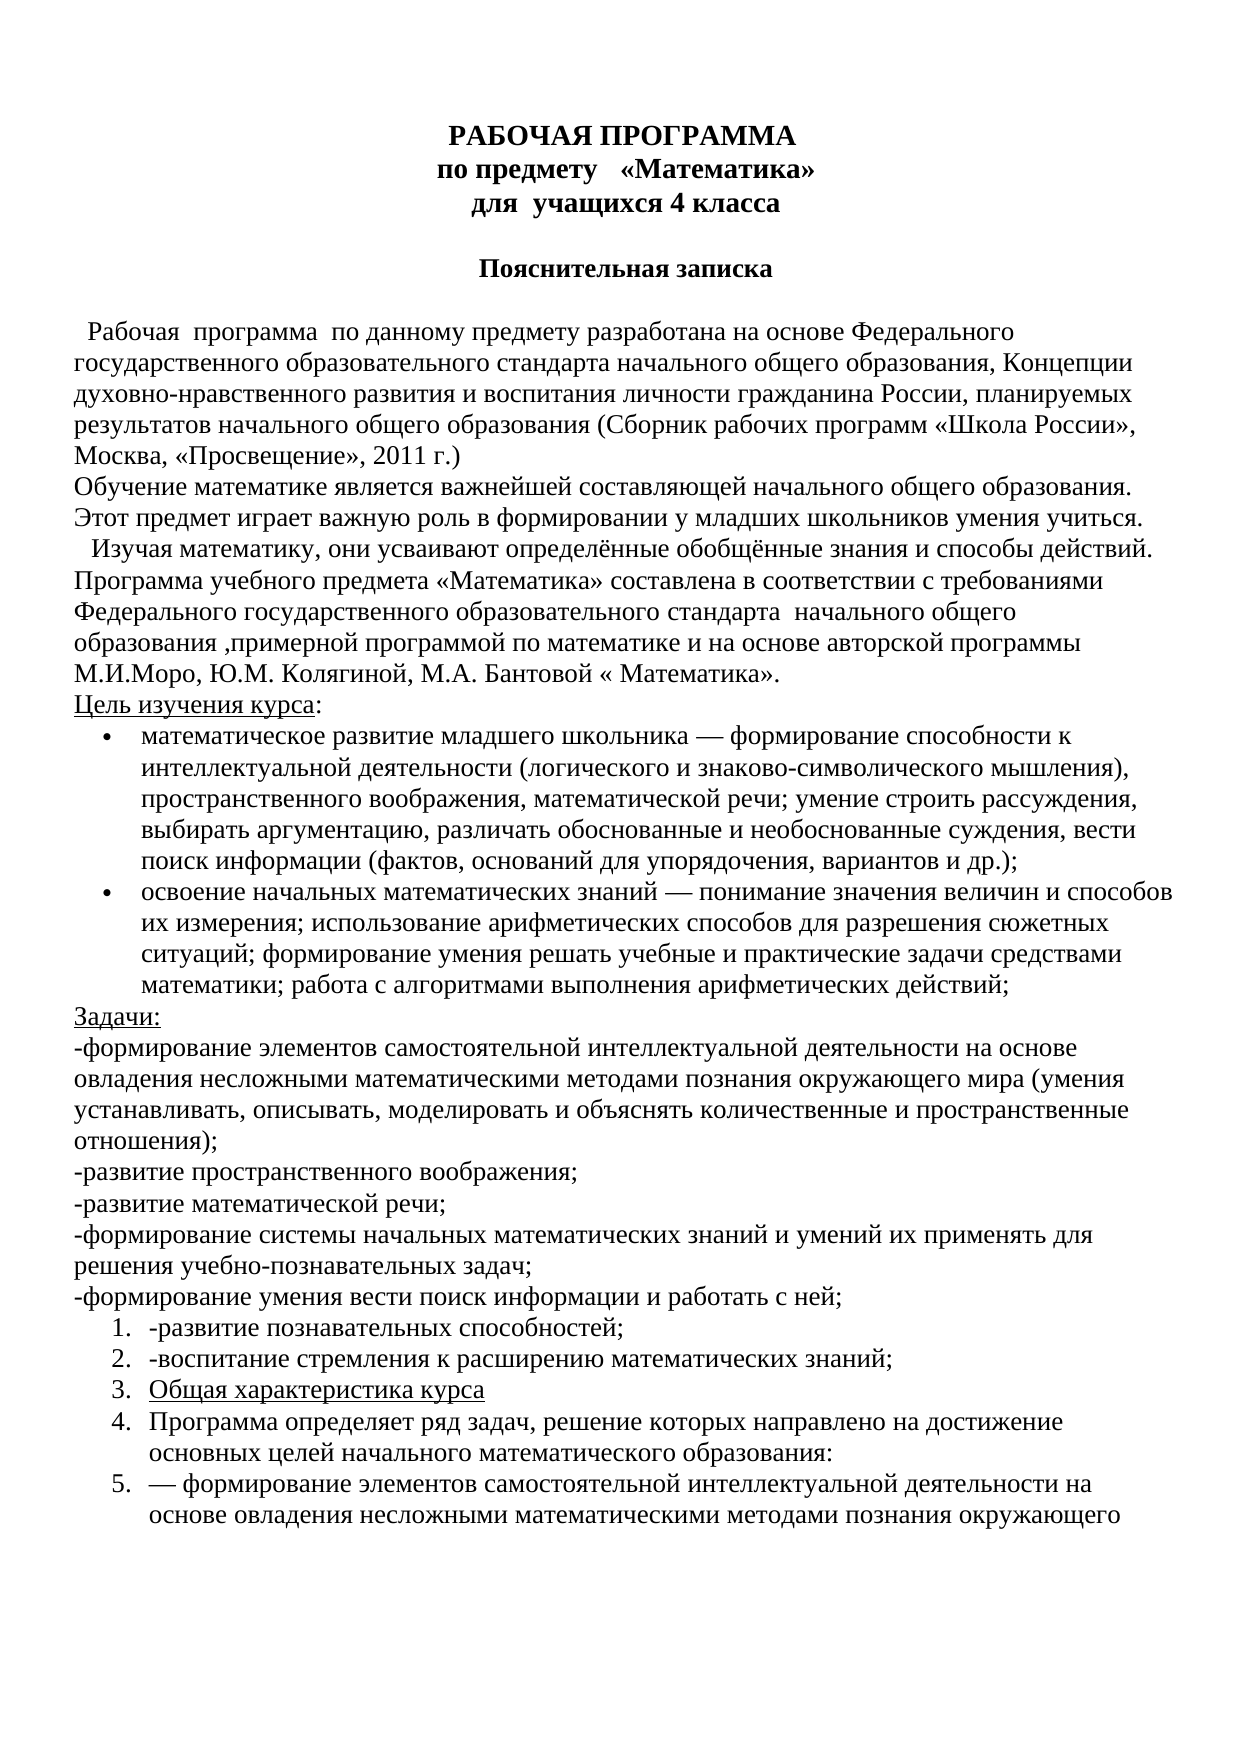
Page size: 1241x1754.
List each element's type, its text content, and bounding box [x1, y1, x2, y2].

text -формирование умения вести поиск информации и работать с ней; [74, 1280, 1178, 1311]
list -воспитание стремления к расширению математических знаний; [111, 1342, 1178, 1373]
list математическое развитие младшего школьника — формирование способности к интеллектуальной деятельности (логического и знаково-символического мышления), пространственного воображения, математической речи; умение строить рассуждения, выбирать аргументацию, различать обоснованные и необоснованные суждения, вести поиск информации (фактов, оснований для упорядочения, вариантов и др.); [103, 719, 1178, 875]
text -развитие пространственного воображения; [74, 1156, 1178, 1187]
text Цель изучения курса: [74, 688, 1178, 719]
text -формирование элементов самостоятельной интеллектуальной деятельности на основе овладения несложными математическими методами познания окружающего мира (умения устанавливать, описывать, моделировать и объяснять количественные и пространственные отношения); [74, 1031, 1178, 1156]
text -развитие математической речи; [74, 1187, 1178, 1218]
text по предмету «Математика» [74, 152, 1178, 185]
list Программа определяет ряд задач, решение которых направлено на достижение основных целей начального математического образования: [111, 1405, 1178, 1467]
list -развитие познавательных способностей; [111, 1311, 1178, 1342]
text для учащихся 4 класса [74, 185, 1178, 219]
list освоение начальных математических знаний — понимание значения величин и способов их измерения; использование арифметических способов для разрешения сюжетных ситуаций; формирование умения решать учебные и практические задачи средствами математики; работа с алгоритмами выполнения арифметических действий; [103, 875, 1178, 1000]
list — формирование элементов самостоятельной интеллектуальной деятельности на основе овладения несложными математическими методами познания окружающего [111, 1467, 1178, 1529]
text Обучение математике является важнейшей составляющей начального общего образования. Этот предмет играет важную роль в формировании у младших школьников умения учиться. [74, 470, 1178, 533]
text -формирование системы начальных математических знаний и умений их применять для решения учебно-познавательных задач; [74, 1218, 1178, 1280]
text Рабочая программа по данному предмету разработана на основе Федерального государственного образовательного стандарта начального общего образования, Концепции духовно-нравственного развития и воспитания личности гражданина России, планируемых результатов начального общего образования (Сборник рабочих программ «Школа России», Москва, «Просвещение», 2011 г.) [74, 314, 1178, 470]
text РАБОЧАЯ ПРОГРАММА [74, 118, 1178, 152]
text Изучая математику, они усваивают определённые обобщённые знания и способы действий. [74, 533, 1178, 564]
text Пояснительная записка [74, 252, 1178, 283]
text Задачи: [74, 1000, 1178, 1031]
text Программа учебного предмета «Математика» составлена в соответствии с требованиями Федерального государственного образовательного стандарта начального общего образования ,примерной программой по математике и на основе авторской программы М.И.Моро, Ю.М. Колягиной, М.А. Бантовой « Математика». [74, 564, 1178, 688]
list Общая характеристика курса [111, 1373, 1178, 1405]
